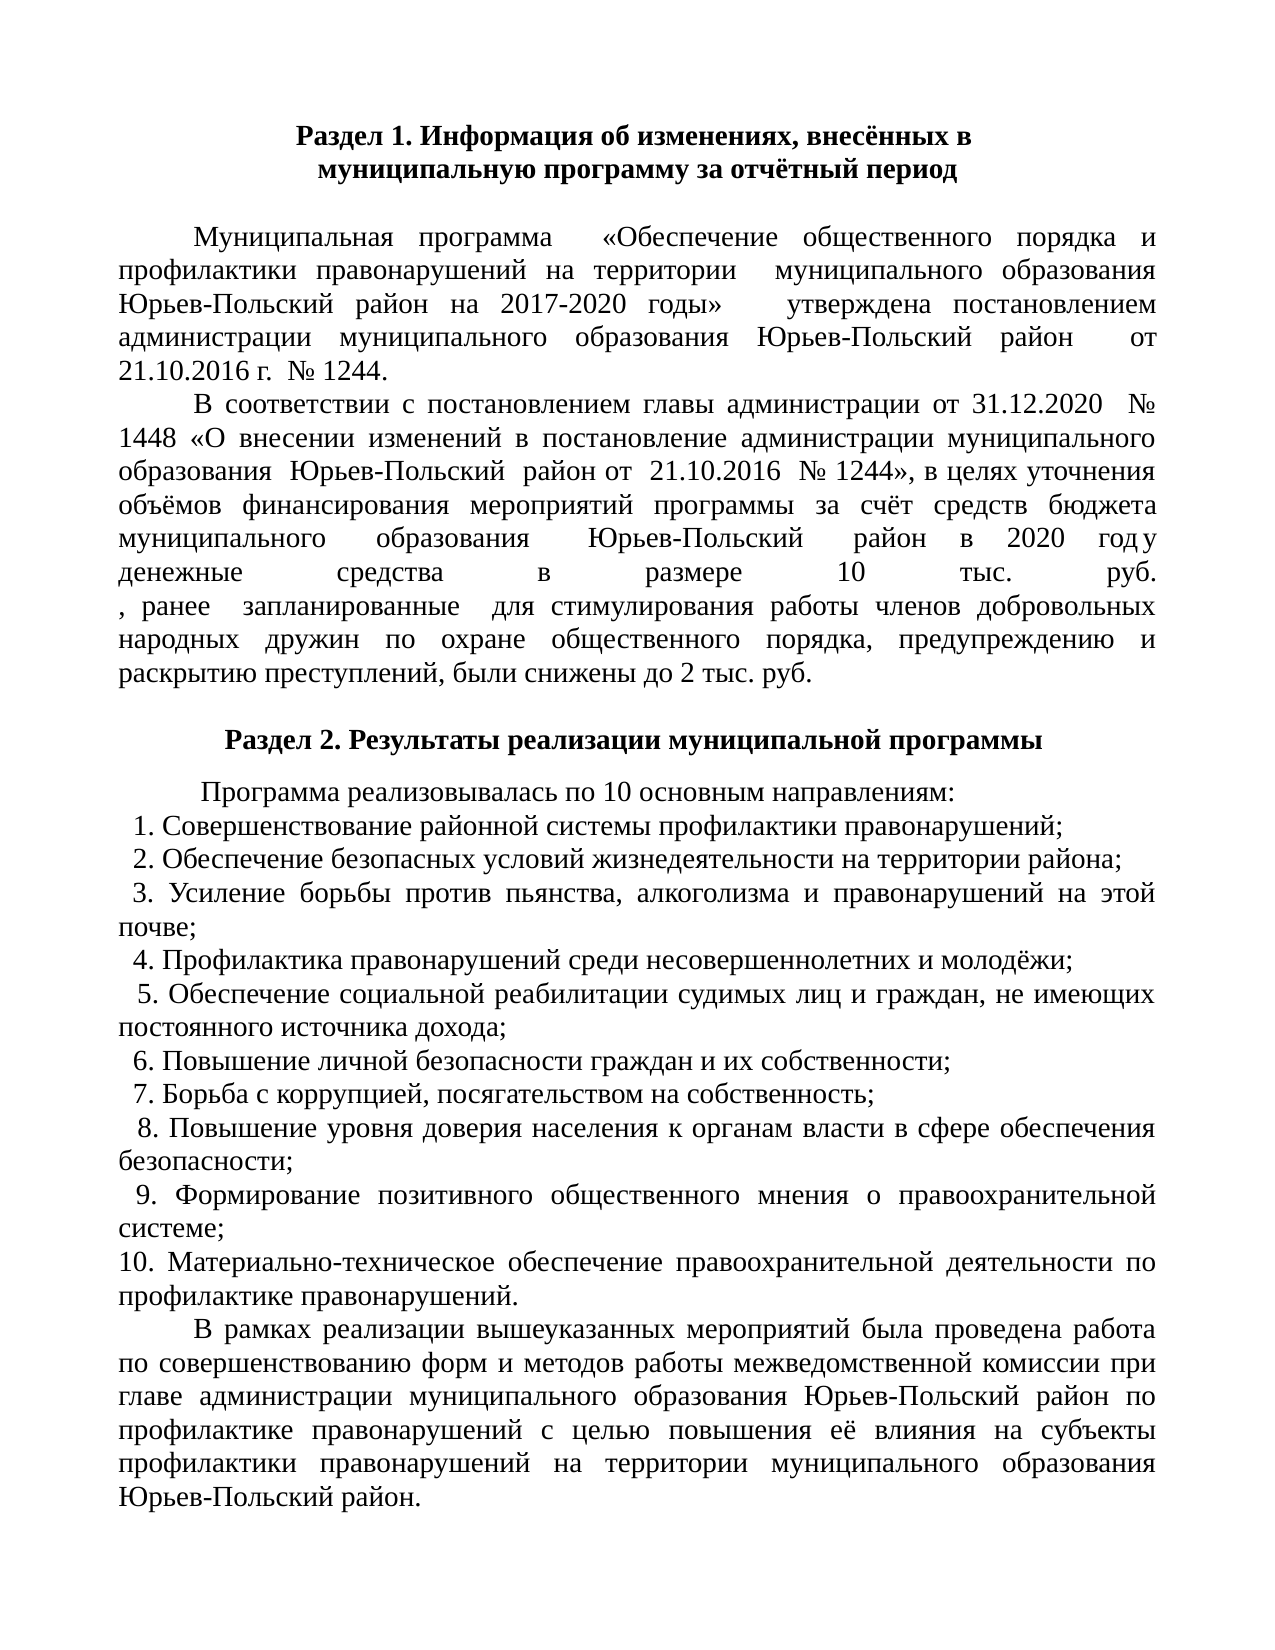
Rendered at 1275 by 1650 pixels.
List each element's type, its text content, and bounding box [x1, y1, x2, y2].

text 6. Повышение личной безопасности граждан и их собственности; [118, 1043, 1157, 1076]
text В соответствии с постановлением главы администрации от 31.12.2020 № 1448 «О внесении изменений в постановление администрации муниципального образования Юрьев-Польский район от 21.10.2016 № 1244», в целях уточнения объёмов финансирования мероприятий программы за счёт средств бюджета муниципального образования Юрьев-Польский район в 2020 году денежные средства в размере 10 тыс. руб. , ранее запланированные для стимулирования работы членов добровольных народных дружин по охране общественного порядка, предупреждению и раскрытию преступлений, были снижены до 2 тыс. руб. [118, 386, 1157, 688]
text 10. Материально-техническое обеспечение правоохранительной деятельности по профилактике правонарушений. [118, 1244, 1157, 1311]
text В рамках реализации вышеуказанных мероприятий была проведена работа по совершенствованию форм и методов работы межведомственной комиссии при главе администрации муниципального образования Юрьев-Польский район по профилактике правонарушений с целью повышения её влияния на субъекты профилактики правонарушений на территории муниципального образования Юрьев-Польский район. [118, 1311, 1157, 1512]
text муниципальную программу за отчётный период [118, 152, 1157, 185]
text 7. Борьба с коррупцией, посягательством на собственность; [118, 1076, 1157, 1110]
text Программа реализовывалась по 10 основным направлениям: [118, 774, 1157, 808]
text 5. Обеспечение социальной реабилитации судимых лиц и граждан, не имеющих постоянного источника дохода; [118, 976, 1157, 1043]
text 1. Совершенствование районной системы профилактики правонарушений; [118, 808, 1157, 842]
text 4. Профилактика правонарушений среди несовершеннолетних и молодёжи; [118, 942, 1157, 976]
text 8. Повышение уровня доверия населения к органам власти в сфере обеспечения безопасности; [118, 1110, 1157, 1177]
text Муниципальная программа «Обеспечение общественного порядка и профилактики правонарушений на территории муниципального образования Юрьев-Польский район на 2017-2020 годы» утверждена постановлением администрации муниципального образования Юрьев-Польский район от 21.10.2016 г. № 1244. [118, 219, 1157, 386]
text Раздел 2. Результаты реализации муниципальной программы [118, 722, 1157, 755]
text 2. Обеспечение безопасных условий жизнедеятельности на территории района; [118, 842, 1157, 875]
text 9. Формирование позитивного общественного мнения о правоохранительной системе; [118, 1177, 1157, 1244]
text Раздел 1. Информация об изменениях, внесённых в [118, 118, 1157, 152]
text 3. Усиление борьбы против пьянства, алкоголизма и правонарушений на этой почве; [118, 875, 1157, 942]
